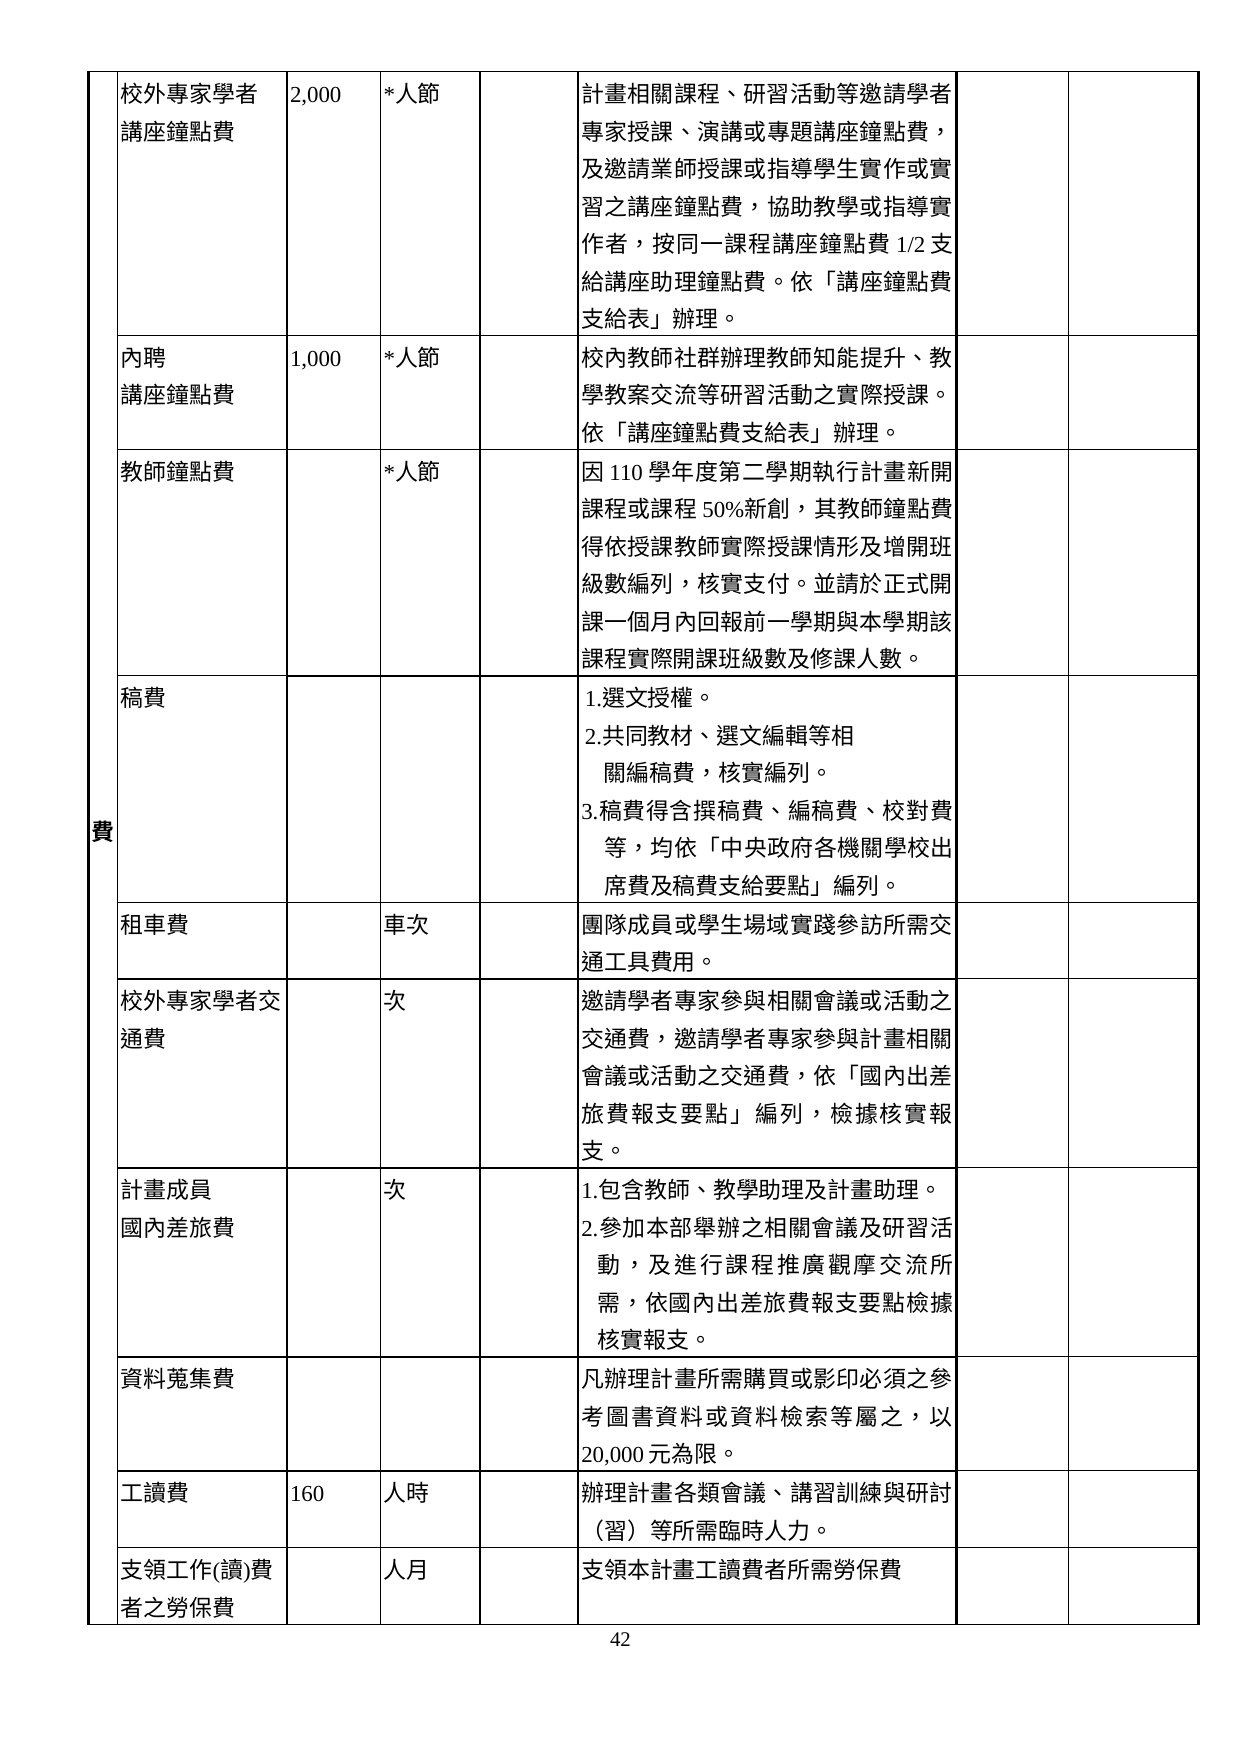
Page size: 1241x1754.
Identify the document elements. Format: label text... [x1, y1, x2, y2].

table_cell [481, 72, 577, 335]
table_cell [1069, 450, 1197, 675]
table_cell [958, 979, 1068, 1167]
table_cell [481, 1169, 577, 1356]
table_cell *人節 [381, 72, 479, 335]
table_cell 1,000 [288, 336, 380, 448]
table_cell 2,000 [288, 72, 380, 335]
table_cell 校內教師社群辦理教師知能提升、教學教案交流等研習活動之實際授課。依「講座鐘點費支給表」辦理。 [579, 336, 955, 448]
table_cell *人節 [381, 450, 479, 675]
table_cell 計畫成員 國內差旅費 [118, 1169, 286, 1356]
table_cell [288, 980, 380, 1167]
table_cell [1069, 979, 1197, 1167]
table_cell 稿費 [118, 676, 286, 902]
table_cell 教師鐘點費 [118, 450, 286, 675]
table_cell 邀請學者專家參與相關會議或活動之交通費，邀請學者專家參與計畫相關會議或活動之交通費，依「國內出差旅費報支要點」編列，檢據核實報支。 [579, 980, 955, 1167]
table_cell [288, 903, 380, 978]
table_cell [1069, 1168, 1197, 1356]
table_cell 1.包含教師、教學助理及計畫助理。 2.參加本部舉辦之相關會議及研習活動，及進行課程推廣觀摩交流所需，依國內出差旅費報支要點檢據核實報支。 [579, 1169, 955, 1356]
table_cell [1069, 676, 1197, 902]
table_cell 車次 [381, 903, 479, 978]
table_cell 校外專家學者交通費 [118, 980, 286, 1167]
table_cell [1069, 1471, 1197, 1547]
table_cell [481, 1472, 577, 1547]
table_cell 費 [90, 72, 117, 1623]
table_cell 內聘 講座鐘點費 [118, 336, 286, 448]
table_cell [1069, 1548, 1197, 1623]
table_cell [1069, 336, 1197, 448]
table_cell 計畫相關課程、研習活動等邀請學者專家授課、演講或專題講座鐘點費，及邀請業師授課或指導學生實作或實習之講座鐘點費，協助教學或指導實作者，按同一課程講座鐘點費1/2支給講座助理鐘點費。依「講座鐘點費支給表」辦理。 [579, 72, 955, 335]
table_cell 次 [381, 980, 479, 1167]
table_cell 人時 [381, 1472, 479, 1547]
table_cell [481, 450, 577, 675]
table_cell [958, 336, 1068, 448]
table_cell 支領工作(讀)費者之勞保費 [118, 1548, 286, 1623]
table_cell [288, 450, 380, 675]
table_cell 辦理計畫各類會議、講習訓練與研討（習）等所需臨時人力。 [579, 1472, 955, 1547]
table_cell [381, 1358, 479, 1470]
table_cell 團隊成員或學生場域實踐參訪所需交通工具費用。 [579, 903, 955, 978]
table_cell *人節 [381, 336, 479, 448]
table_cell [958, 450, 1068, 675]
table_cell [958, 1168, 1068, 1356]
table_cell [481, 980, 577, 1167]
table_cell [288, 1358, 380, 1470]
table_cell [958, 1548, 1068, 1623]
table_cell [481, 1548, 577, 1623]
table_cell [381, 677, 479, 902]
table_cell [288, 1169, 380, 1356]
table_cell [958, 1471, 1068, 1547]
table_cell [1069, 1357, 1197, 1470]
table_cell [481, 336, 577, 448]
table_cell [958, 676, 1068, 902]
table_cell [481, 1358, 577, 1470]
table_cell [481, 677, 577, 902]
table_cell 租車費 [118, 903, 286, 978]
table_cell 因110學年度第二學期執行計畫新開課程或課程50%新創，其教師鐘點費得依授課教師實際授課情形及增開班級數編列，核實支付。並請於正式開課一個月內回報前一學期與本學期該課程實際開課班級數及修課人數。 [579, 450, 955, 675]
table_cell [958, 1357, 1068, 1470]
table_cell [1069, 72, 1197, 335]
table_cell 校外專家學者 講座鐘點費 [118, 72, 286, 335]
table_cell [481, 903, 577, 978]
table_cell 支領本計畫工讀費者所需勞保費 [579, 1548, 955, 1623]
table_cell 人月 [381, 1548, 479, 1623]
table_cell [288, 677, 380, 902]
table_cell 工讀費 [118, 1472, 286, 1547]
table_cell 資料蒐集費 [118, 1358, 286, 1470]
table_cell 次 [381, 1169, 479, 1356]
table_cell [288, 1548, 380, 1623]
table_cell [1069, 903, 1197, 978]
table_cell 凡辦理計畫所需購買或影印必須之參考圖書資料或資料檢索等屬之，以20,000元為限。 [579, 1358, 955, 1470]
table_cell [958, 72, 1068, 335]
table_cell 1.選文授權。 2.共同教材、選文編輯等相 關編稿費，核實編列。 3.稿費得含撰稿費、編稿費、校對費等，均依「中央政府各機關學校出席費及稿費支給要點」編列。 [579, 677, 955, 902]
table_cell [958, 903, 1068, 978]
table_cell 160 [288, 1472, 380, 1547]
